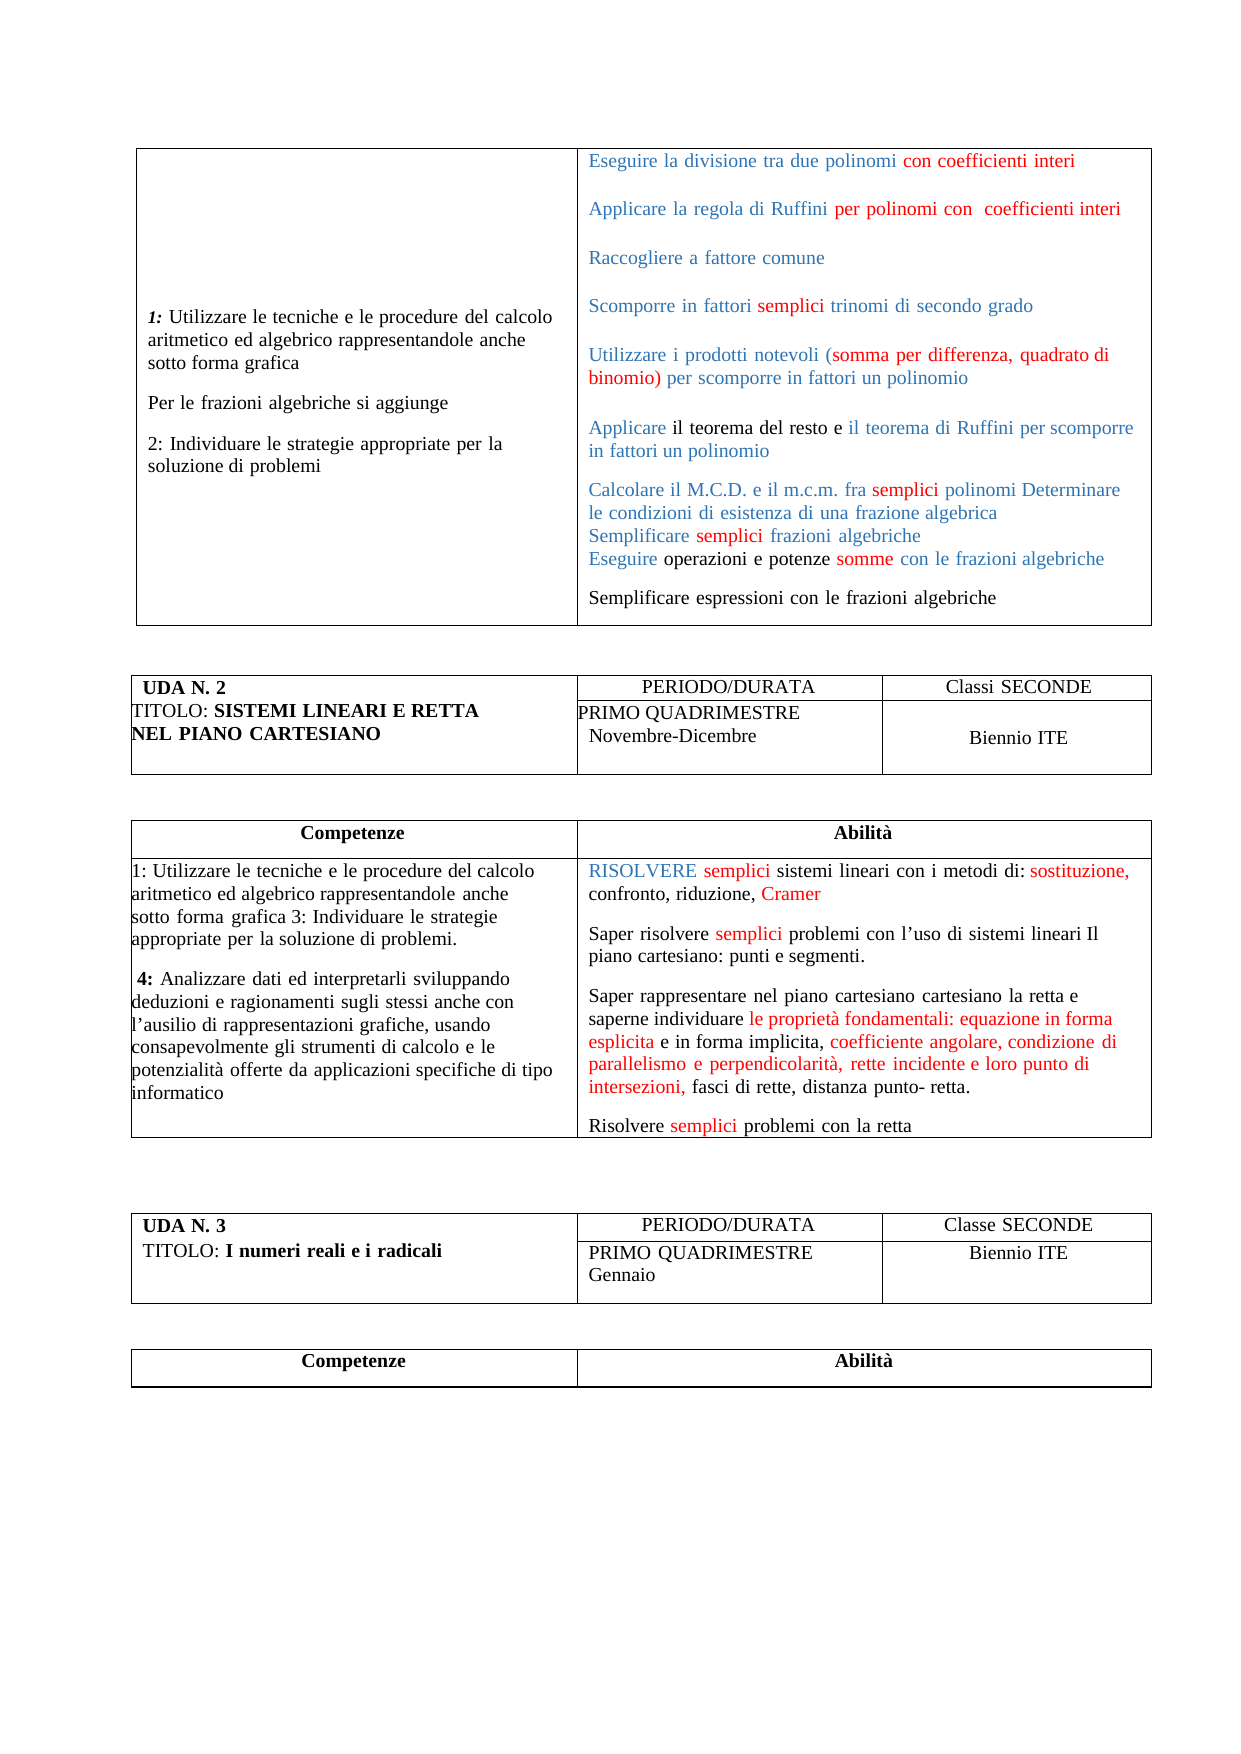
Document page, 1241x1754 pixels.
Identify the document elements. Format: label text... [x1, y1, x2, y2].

table_header PERIODO/DURATA [578, 676, 882, 699]
table_header Competenze [132, 1350, 577, 1386]
table_cell 1: Utilizzare le tecniche e le procedure del calcolo aritmetico ed algebrico rappresentandole anche sotto forma grafica 3: Individuare le strategie appropriate per la soluzione di problemi. 4: Analizzare dati ed interpretarli sviluppando deduzioni e ragionamenti sugli stessi anche con l’ausilio di rappresentazioni grafiche, usando consapevolmente gli strumenti di calcolo e le potenzialità offerte da applicazioni specifiche di tipo informatico [132, 859, 577, 1137]
table_header Abilità [578, 1350, 1151, 1386]
table_cell 1: Utilizzare le tecniche e le procedure del calcolo aritmetico ed algebrico rappresentandole anche sotto forma grafica Per le frazioni algebriche si aggiunge 2: Individuare le strategie appropriate per la soluzione di problemi [137, 149, 577, 625]
table_header Classe SECONDE [883, 1214, 1151, 1241]
table_header Classi SECONDE [883, 676, 1151, 699]
table_cell Biennio ITE [883, 1242, 1151, 1303]
table_cell PRIMO QUADRIMESTRE Novembre-Dicembre [578, 701, 882, 774]
table_header Abilità [578, 821, 1151, 858]
table_header Competenze [132, 821, 577, 858]
table_header UDA N. 2 TITOLO: SISTEMI LINEARI E RETTA NEL PIANO CARTESIANO [132, 676, 577, 774]
table_cell PRIMO QUADRIMESTRE Gennaio [578, 1242, 882, 1303]
table_cell Eseguire la divisione tra due polinomi con coefficienti interi Applicare la regola di Ruffini per polinomi con coefficienti interi Raccogliere a fattore comune Scomporre in fattori semplici trinomi di secondo grado Utilizzare i prodotti notevoli (somma per differenza, quadrato di binomio) per scomporre in fattori un polinomio Applicare il teorema del resto e il teorema di Ruffini per scomporre in fattori un polinomio Calcolare il M.C.D. e il m.c.m. fra semplici polinomi Determinare le condizioni di esistenza di una frazione algebrica Semplificare semplici frazioni algebriche Eseguire operazioni e potenze somme con le frazioni algebriche Semplificare espressioni con le frazioni algebriche [578, 149, 1151, 625]
table_cell Biennio ITE [883, 701, 1151, 774]
table_header PERIODO/DURATA [578, 1214, 882, 1241]
table_cell RISOLVERE semplici sistemi lineari con i metodi di: sostituzione, confronto, riduzione, Cramer Saper risolvere semplici problemi con l’uso di sistemi lineari Il piano cartesiano: punti e segmenti. Saper rappresentare nel piano cartesiano cartesiano la retta e saperne individuare le proprietà fondamentali: equazione in forma esplicita e in forma implicita, coefficiente angolare, condizione di parallelismo e perpendicolarità, rette incidente e loro punto di intersezioni, fasci di rette, distanza punto- retta. Risolvere semplici problemi con la retta [578, 859, 1151, 1137]
table_header UDA N. 3 TITOLO: I numeri reali e i radicali [132, 1214, 577, 1303]
